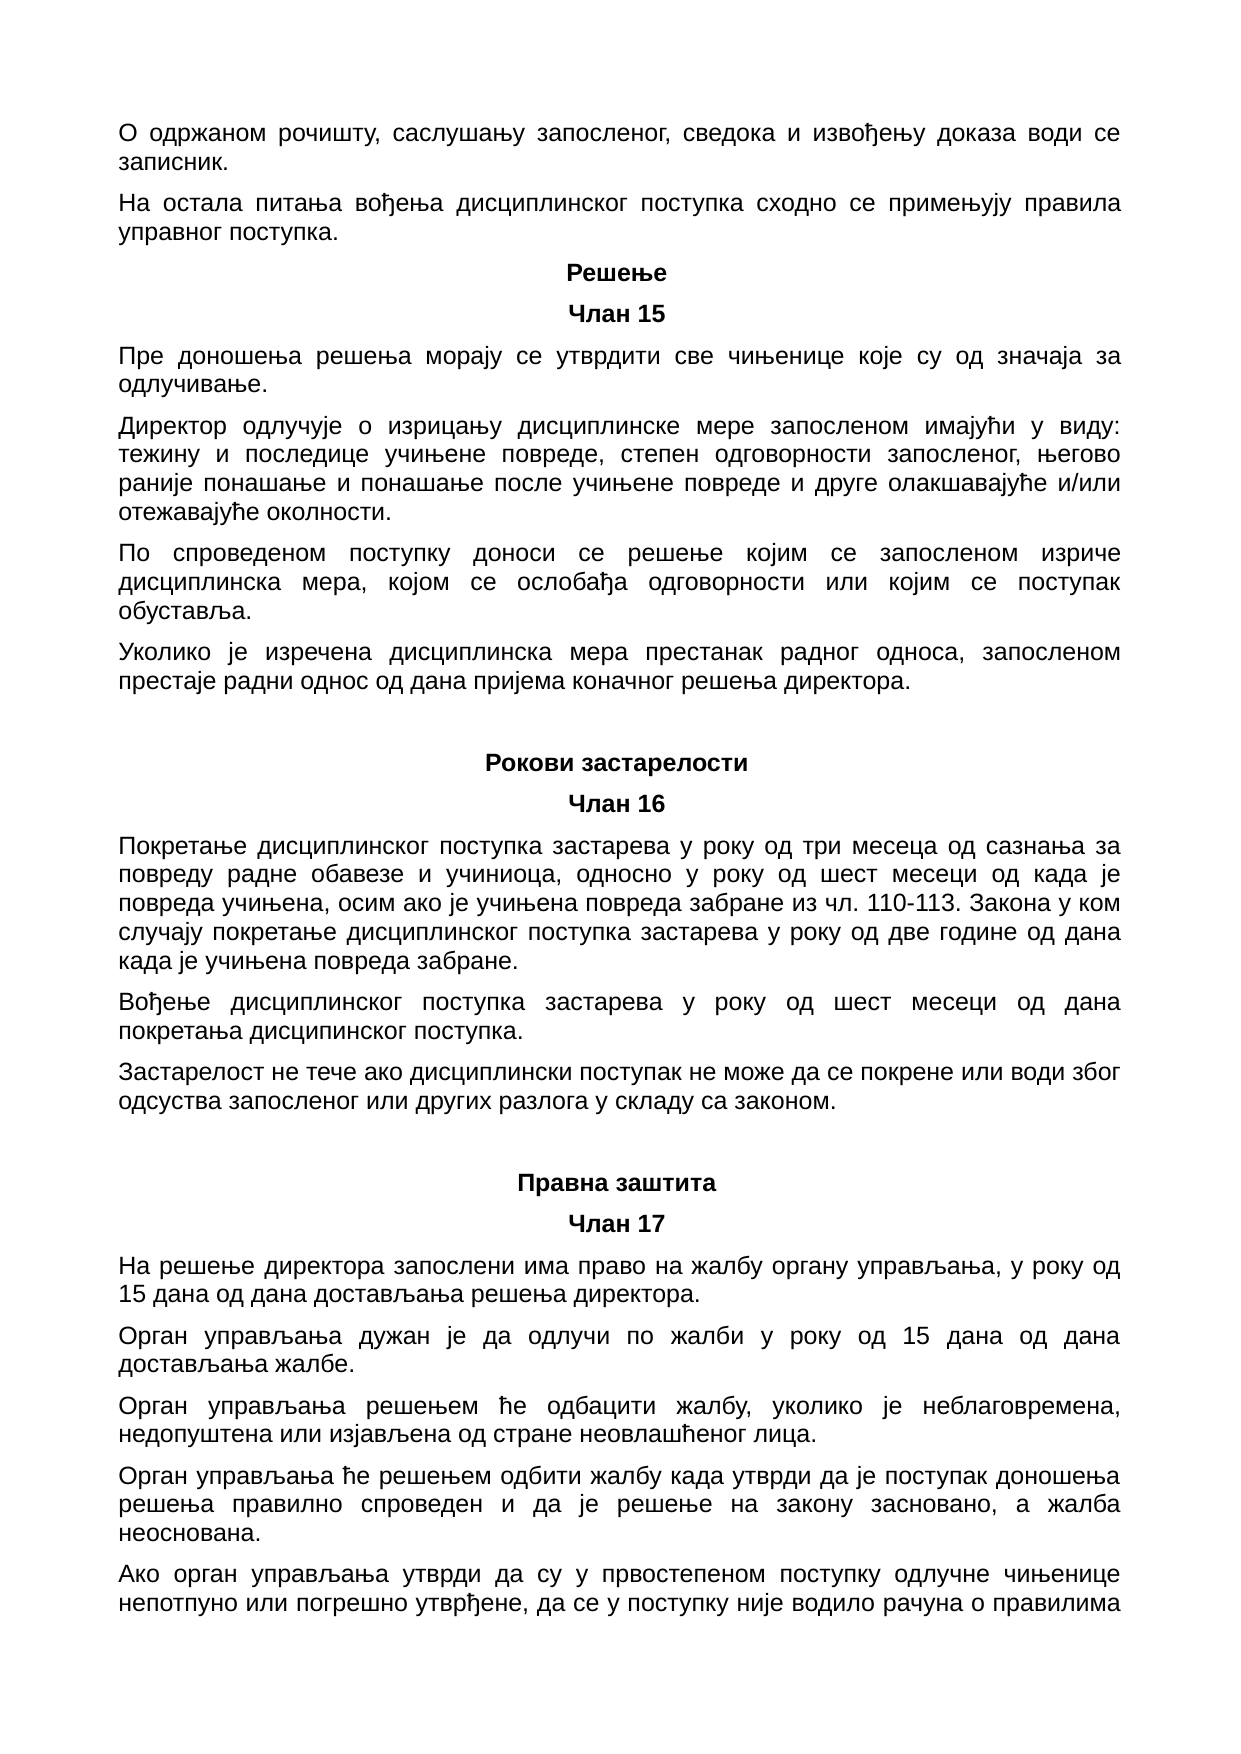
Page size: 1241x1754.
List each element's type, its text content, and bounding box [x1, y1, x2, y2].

text Орган управљања дужан је да одлучи по жалби у року од 15 дана од дана достављања жалбе. [118, 1321, 1122, 1378]
text На остала питања вођења дисциплинског поступка сходно се примењују правила управног поступка. [118, 188, 1122, 246]
text Застарелост не тече ако дисциплински поступак не може да се покрене или води због одсуства запосленог или других разлога у складу са законом. [118, 1057, 1122, 1114]
text Ако орган управљања утврди да су у првостепеном поступку одлучне чињенице непотпуно или погрешно утврђене, да се у поступку није водило рачуна о правилима [118, 1559, 1122, 1617]
text Правна заштита [118, 1168, 1122, 1197]
text По спроведеном поступку доноси се решење којим се запосленом изриче дисциплинска мера, којом се ослобађа одговорности или којим се поступак обуставља. [118, 538, 1122, 624]
text Члан 17 [118, 1209, 1122, 1238]
text На решење директора запослени има право на жалбу органу управљања, у року од 15 дана од дана достављања решења директора. [118, 1251, 1122, 1308]
text Орган управљања решењем ће одбацити жалбу, уколико је неблаговремена, недопуштена или изјављена од стране неовлашћеног лица. [118, 1391, 1122, 1448]
text Директор одлучује о изрицању дисциплинске мере запосленом имајући у виду: тежину и последице учињене повреде, степен одговорности запосленог, његово раније понашање и понашање после учињене повреде и друге олакшавајуће и/или отежавајуће околности. [118, 411, 1122, 526]
text О одржаном рочишту, саслушању запосленог, сведока и извођењу доказа води се записник. [118, 118, 1122, 176]
text Решење [118, 258, 1122, 287]
text Уколико је изречена дисциплинска мера престанак радног односа, запосленом престаје радни однос од дана пријема коначног решења директора. [118, 637, 1122, 694]
text Покретање дисциплинског поступка застарева у року од три месеца од сазнања за повреду радне обавезе и учиниоца, односно у року од шест месеци од када је повреда учињена, осим ако је учињена повреда забране из чл. 110-113. Закона у ком случају покретање дисциплинског поступка застарева у року од две године од дана када је учињена повреда забране. [118, 831, 1122, 974]
text Рокови застарелости [118, 748, 1122, 777]
text Орган управљања ће решењем одбити жалбу када утврди да је поступак доношења решења правилно спроведен и да је решење на закону засновано, а жалба неоснована. [118, 1461, 1122, 1547]
text Пре доношења решења морају се утврдити све чињенице које су од значаја за одлучивање. [118, 341, 1122, 398]
text Члан 16 [118, 789, 1122, 818]
text Члан 15 [118, 299, 1122, 328]
text Вођење дисциплинског поступка застарева у року од шест месеци од дана покретања дисципинског поступка. [118, 987, 1122, 1044]
